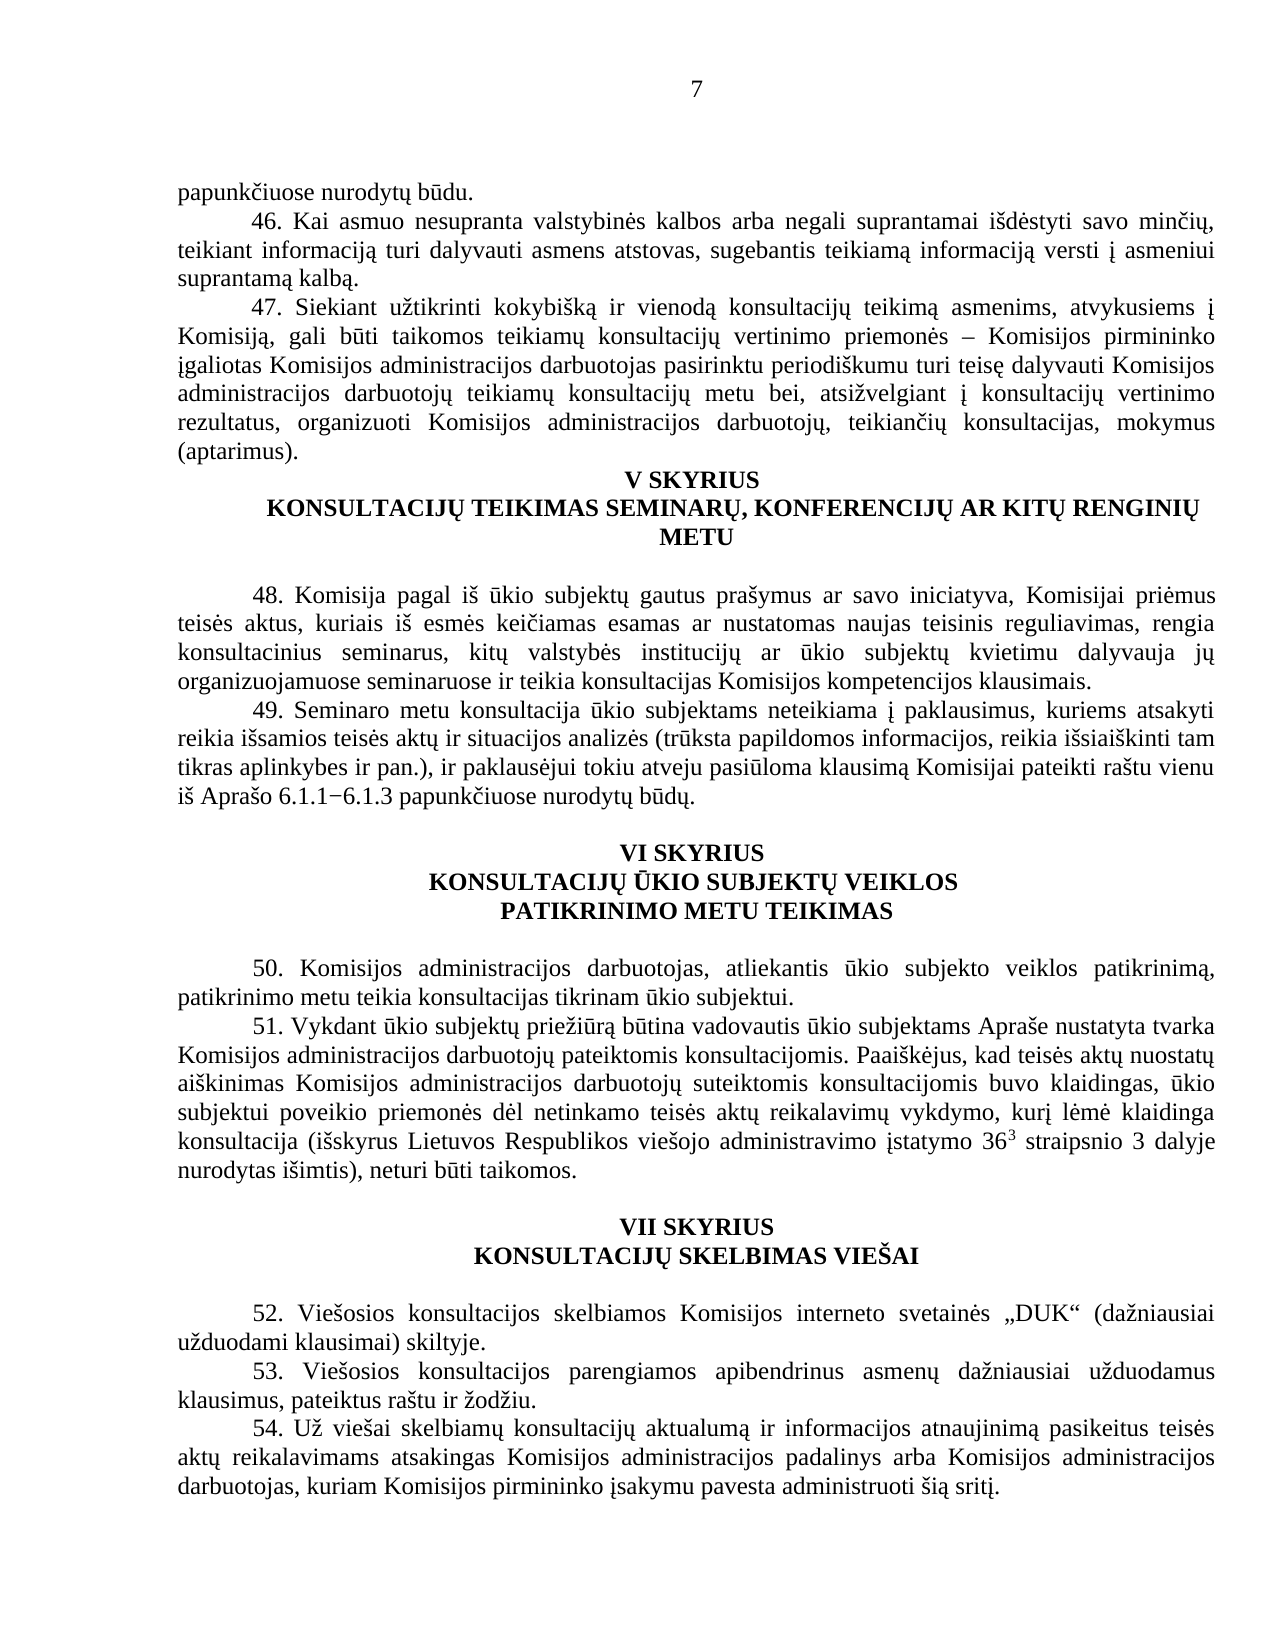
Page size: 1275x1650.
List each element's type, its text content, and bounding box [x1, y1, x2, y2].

text VI SKYRIUS [168, 838, 1216, 867]
text 47. Siekiant užtikrinti kokybišką ir vienodą konsultacijų teikimą asmenims, atvykusiems į Komisiją, gali būti taikomos teikiamų konsultacijų vertinimo priemonės – Komisijos pirmininko įgaliotas Komisijos administracijos darbuotojas pasirinktu periodiškumu turi teisę dalyvauti Komisijos administracijos darbuotojų teikiamų konsultacijų metu bei, atsižvelgiant į konsultacijų vertinimo rezultatus, organizuoti Komisijos administracijos darbuotojų, teikiančių konsultacijas, mokymus (aptarimus). [177, 292, 1216, 465]
text 49. Seminaro metu konsultacija ūkio subjektams neteikiama į paklausimus, kuriems atsakyti reikia išsamios teisės aktų ir situacijos analizės (trūksta papildomos informacijos, reikia išsiaiškinti tam tikras aplinkybes ir pan.), ir paklausėjui tokiu atveju pasiūloma klausimą Komisijai pateikti raštu vienu iš Aprašo 6.1.1−6.1.3 papunkčiuose nurodytų būdų. [177, 695, 1216, 810]
text 46. Kai asmuo nesupranta valstybinės kalbos arba negali suprantamai išdėstyti savo minčių, teikiant informaciją turi dalyvauti asmens atstovas, sugebantis teikiamą informaciją versti į asmeniui suprantamą kalbą. [177, 206, 1216, 292]
text 54. Už viešai skelbiamų konsultacijų aktualumą ir informacijos atnaujinimą pasikeitus teisės aktų reikalavimams atsakingas Komisijos administracijos padalinys arba Komisijos administracijos darbuotojas, kuriam Komisijos pirmininko įsakymu pavesta administruoti šią sritį. [177, 1413, 1216, 1500]
text papunkčiuose nurodytų būdu. [177, 177, 1216, 206]
text PATIKRINIMO METU teikimas [177, 896, 1216, 925]
text KONSULTACIJŲ TEIKIMAS SEMINARŲ, KONFERENCIJŲ AR KITŲ RENGINIŲ METU [177, 493, 1216, 551]
text 50. Komisijos administracijos darbuotojas, atliekantis ūkio subjekto veiklos patikrinimą, patikrinimo metu teikia konsultacijas tikrinam ūkio subjektui. [177, 953, 1216, 1011]
text 51. Vykdant ūkio subjektų priežiūrą būtina vadovautis ūkio subjektams Apraše nustatyta tvarka Komisijos administracijos darbuotojų pateiktomis konsultacijomis. Paaiškėjus, kad teisės aktų nuostatų aiškinimas Komisijos administracijos darbuotojų suteiktomis konsultacijomis buvo klaidingas, ūkio subjektui poveikio priemonės dėl netinkamo teisės aktų reikalavimų vykdymo, kurį lėmė klaidinga konsultacija (išskyrus Lietuvos Respublikos viešojo administravimo įstatymo 363 straipsnio 3 dalyje nurodytas išimtis), neturi būti taikomos. [177, 1011, 1216, 1183]
text KONSULTACIJų SKELBIMAS VIEŠAI [177, 1241, 1216, 1270]
text V SKYRIUS [168, 465, 1216, 493]
text konsultacijų ūkio subjektų veiklos [177, 867, 1216, 896]
text 48. Komisija pagal iš ūkio subjektų gautus prašymus ar savo iniciatyva, Komisijai priėmus teisės aktus, kuriais iš esmės keičiamas esamas ar nustatomas naujas teisinis reguliavimas, rengia konsultacinius seminarus, kitų valstybės institucijų ar ūkio subjektų kvietimu dalyvauja jų organizuojamuose seminaruose ir teikia konsultacijas Komisijos kompetencijos klausimais. [177, 580, 1216, 695]
text 53. Viešosios konsultacijos parengiamos apibendrinus asmenų dažniausiai užduodamus klausimus, pateiktus raštu ir žodžiu. [177, 1356, 1216, 1413]
text 52. Viešosios konsultacijos skelbiamos Komisijos interneto svetainės „DUK“ (dažniausiai užduodami klausimai) skiltyje. [177, 1298, 1216, 1356]
text VII SKYRIUS [177, 1212, 1216, 1241]
